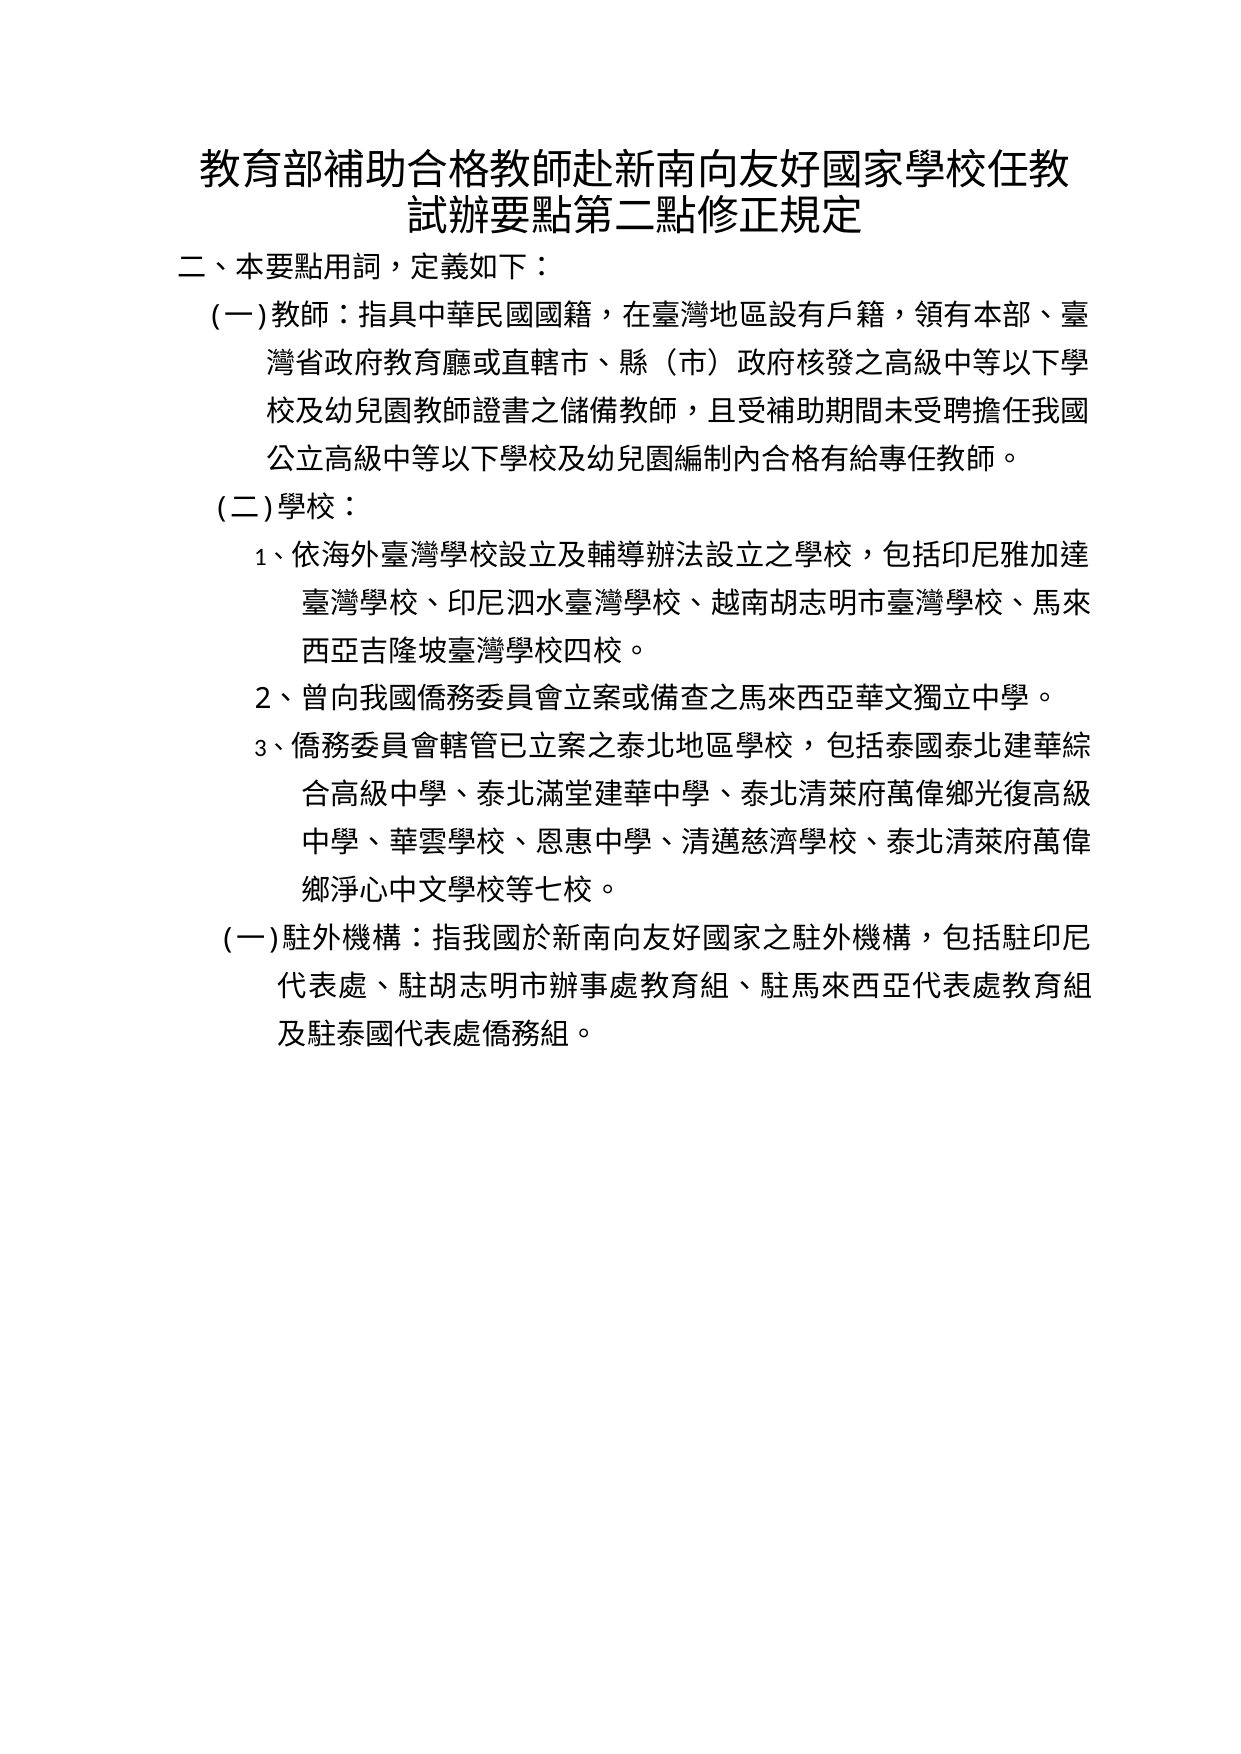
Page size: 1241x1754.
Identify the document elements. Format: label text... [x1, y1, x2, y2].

list 駐外機構：指我國於新南向友好國家之駐外機構，包括駐印尼代表處、駐胡志明市辦事處教育組、駐馬來西亞代表處教育組及駐泰國代表處僑務組。 [218, 910, 1092, 1054]
list 依海外臺灣學校設立及輔導辦法設立之學校，包括印尼雅加達臺灣學校、印尼泗水臺灣學校、越南胡志明市臺灣學校、馬來西亞吉隆坡臺灣學校四校。 [254, 527, 1092, 671]
list 曾向我國僑務委員會立案或備查之馬來西亞華文獨立中學。 [254, 671, 1092, 718]
list 本要點用詞，定義如下： [177, 239, 1092, 287]
list 教師：指具中華民國國籍，在臺灣地區設有戶籍，領有本部、臺灣省政府教育廳或直轄市、縣（市）政府核發之高級中等以下學校及幼兒園教師證書之儲備教師，且受補助期間未受聘擔任我國公立高級中等以下學校及幼兒園編制內合格有給專任教師。 [207, 287, 1092, 479]
text 教育部補助合格教師赴新南向友好國家學校任教 [177, 148, 1092, 193]
list 學校： [213, 479, 1092, 527]
list 僑務委員會轄管已立案之泰北地區學校，包括泰國泰北建華綜合高級中學、泰北滿堂建華中學、泰北清萊府萬偉鄉光復高級中學、華雲學校、恩惠中學、清邁慈濟學校、泰北清萊府萬偉鄉淨心中文學校等七校。 [254, 718, 1092, 910]
text 試辦要點第二點修正規定 [177, 193, 1092, 239]
